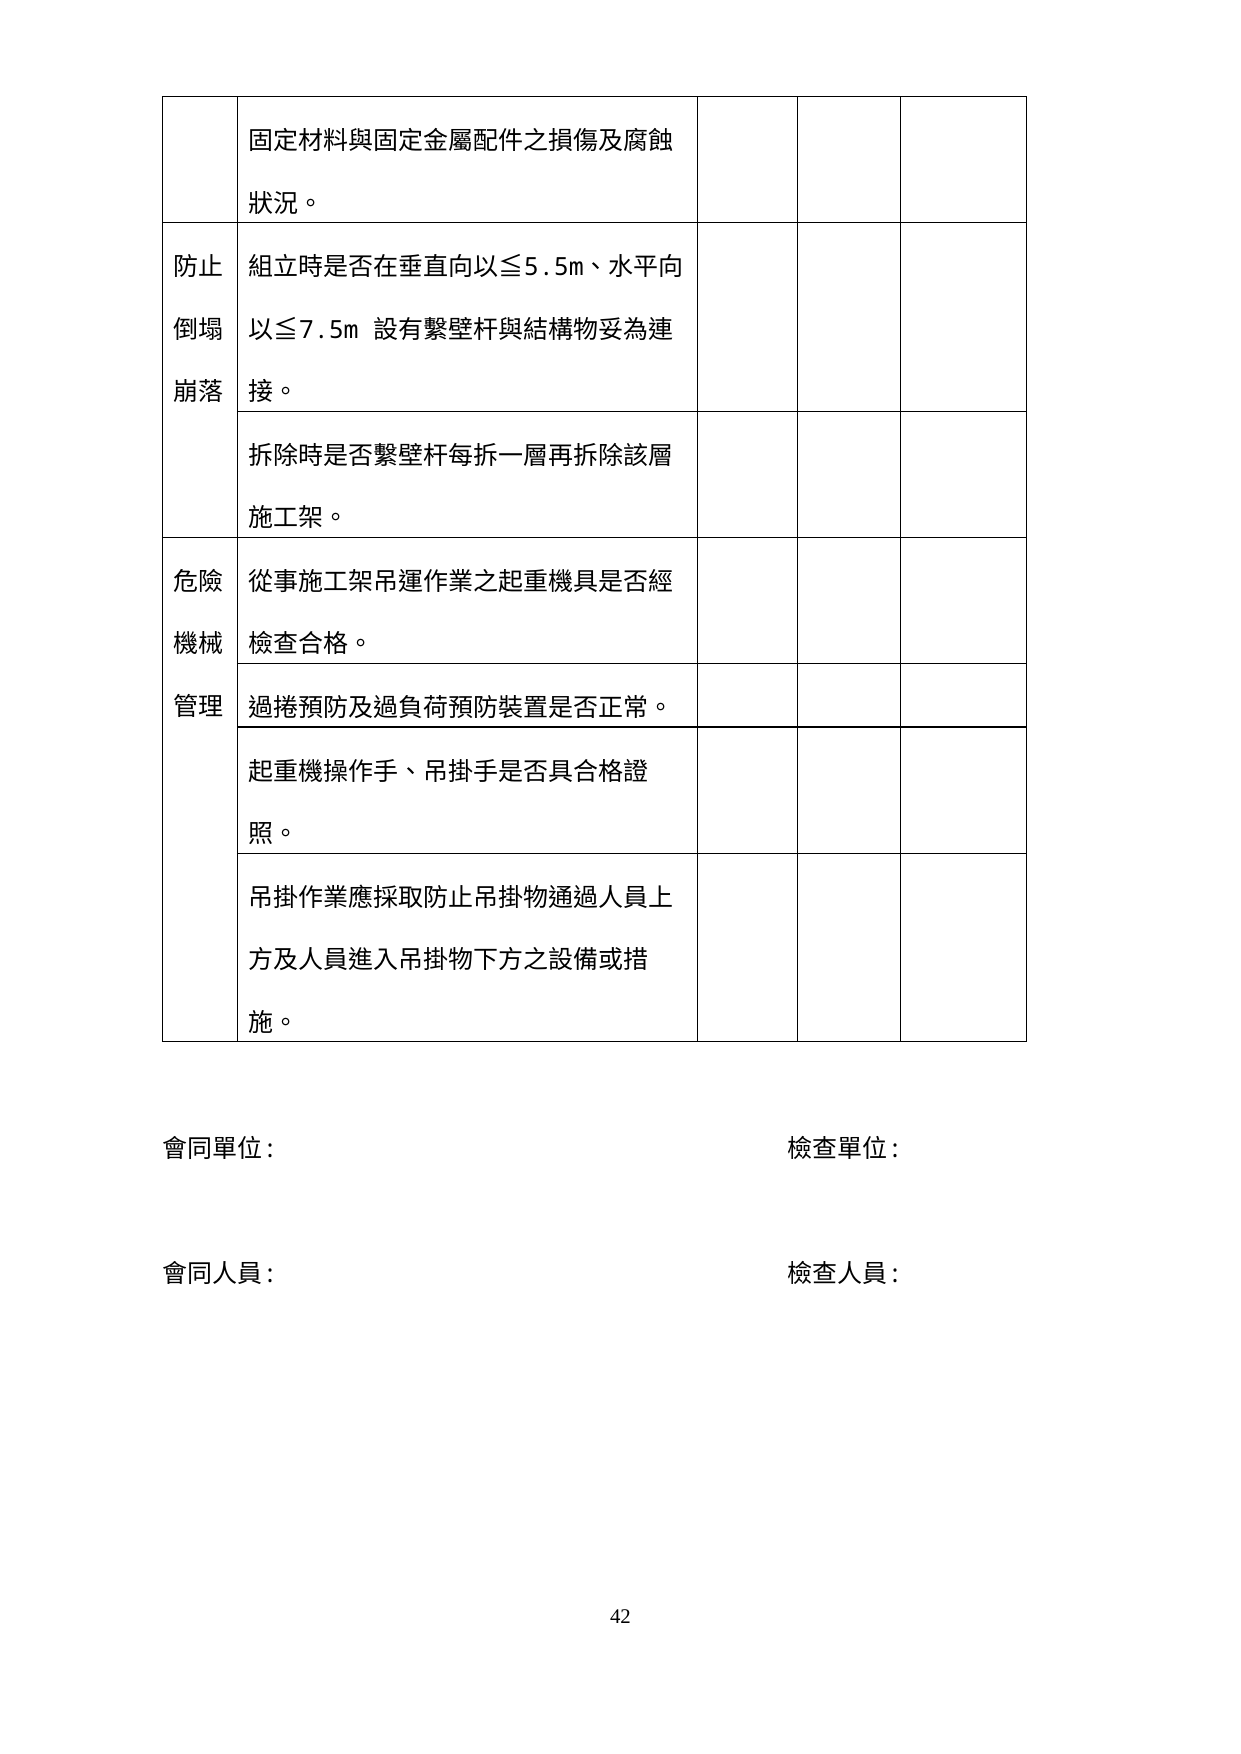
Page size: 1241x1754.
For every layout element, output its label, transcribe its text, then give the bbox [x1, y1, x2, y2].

table_cell 組立時是否在垂直向以≦5.5m、水平向以≦7.5m 設有繫壁杆與結構物妥為連接。 [238, 223, 697, 411]
table_cell 吊掛作業應採取防止吊掛物通過人員上方及人員進入吊掛物下方之設備或措施。 [238, 854, 697, 1041]
table_cell [798, 664, 900, 726]
text 會同人員: 檢查人員: [162, 1229, 1078, 1292]
text 會同單位: 檢查單位: [162, 1104, 1078, 1167]
table_cell [901, 664, 1026, 726]
table_cell 防止倒塌崩落 [163, 223, 237, 537]
table_cell [798, 728, 900, 852]
table_cell 拆除時是否繫壁杆每拆一層再拆除該層施工架。 [238, 412, 697, 537]
table_cell [901, 223, 1026, 411]
table_cell [163, 97, 237, 222]
table_cell [798, 854, 900, 1041]
table_cell 危險機械管理 [163, 538, 237, 1041]
table_cell [698, 97, 797, 222]
table_cell [901, 97, 1026, 222]
table_cell [698, 538, 797, 663]
table_cell [901, 728, 1026, 852]
table_cell [698, 412, 797, 537]
table_cell [698, 728, 797, 852]
table_cell 從事施工架吊運作業之起重機具是否經檢查合格。 [238, 538, 697, 663]
table_cell [901, 538, 1026, 663]
table_cell [798, 538, 900, 663]
table_cell [798, 223, 900, 411]
table_cell [698, 664, 797, 726]
table_cell [698, 223, 797, 411]
table_cell [901, 854, 1026, 1041]
table_cell [901, 412, 1026, 537]
table_cell [798, 97, 900, 222]
table_cell [698, 854, 797, 1041]
table_cell 過捲預防及過負荷預防裝置是否正常。 [238, 664, 697, 726]
table_cell [798, 412, 900, 537]
table_cell 固定材料與固定金屬配件之損傷及腐蝕 狀況。 [238, 97, 697, 222]
table_cell 起重機操作手、吊掛手是否具合格證照。 [238, 728, 697, 852]
